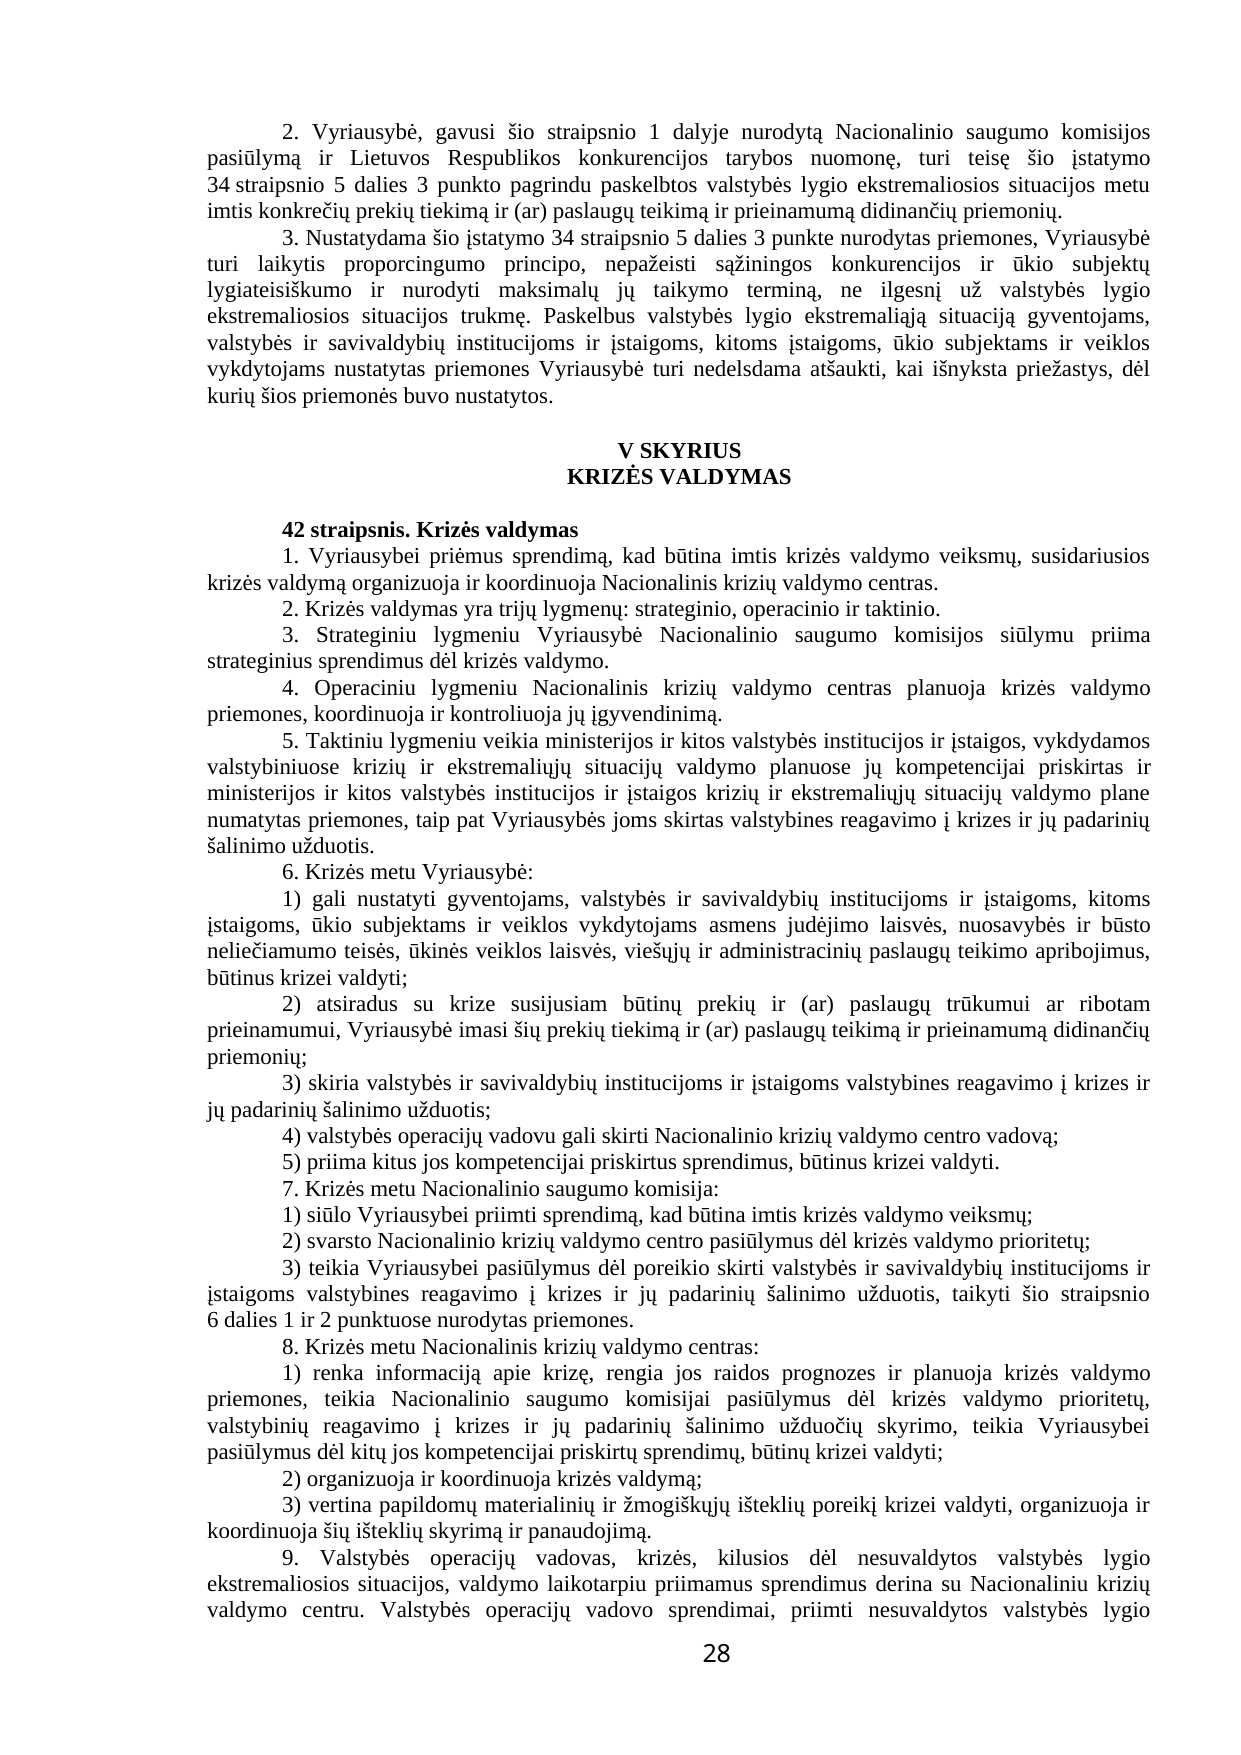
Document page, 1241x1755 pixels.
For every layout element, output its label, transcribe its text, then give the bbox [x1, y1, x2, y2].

text 1. Vyriausybei priėmus sprendimą, kad būtina imtis krizės valdymo veiksmų, susidariusios krizės valdymą organizuoja ir koordinuoja Nacionalinis krizių valdymo centras. [207, 542, 1152, 595]
text 6. Krizės metu Vyriausybė: [207, 858, 1152, 885]
text 1) gali nustatyti gyventojams, valstybės ir savivaldybių institucijoms ir įstaigoms, kitoms įstaigoms, ūkio subjektams ir veiklos vykdytojams asmens judėjimo laisvės, nuosavybės ir būsto neliečiamumo teisės, ūkinės veiklos laisvės, viešųjų ir administracinių paslaugų teikimo apribojimus, būtinus krizei valdyti; [207, 885, 1152, 990]
text 7. Krizės metu Nacionalinio saugumo komisija: [207, 1175, 1152, 1201]
text 1) siūlo Vyriausybei priimti sprendimą, kad būtina imtis krizės valdymo veiksmų; [207, 1201, 1152, 1227]
text 2. Krizės valdymas yra trijų lygmenų: strateginio, operacinio ir taktinio. [207, 595, 1152, 621]
text 42 straipsnis. Krizės valdymas [207, 516, 1152, 542]
text 2) organizuoja ir koordinuoja krizės valdymą; [207, 1464, 1152, 1491]
text 9. Valstybės operacijų vadovas, krizės, kilusios dėl nesuvaldytos valstybės lygio ekstremaliosios situacijos, valdymo laikotarpiu priimamus sprendimus derina su Nacionaliniu krizių valdymo centru. Valstybės operacijų vadovo sprendimai, priimti nesuvaldytos valstybės lygio [207, 1544, 1152, 1623]
text 4. Operaciniu lygmeniu Nacionalinis krizių valdymo centras planuoja krizės valdymo priemones, koordinuoja ir kontroliuoja jų įgyvendinimą. [207, 674, 1152, 727]
text 5. Taktiniu lygmeniu veikia ministerijos ir kitos valstybės institucijos ir įstaigos, vykdydamos valstybiniuose krizių ir ekstremaliųjų situacijų valdymo planuose jų kompetencijai priskirtas ir ministerijos ir kitos valstybės institucijos ir įstaigos krizių ir ekstremaliųjų situacijų valdymo plane numatytas priemones, taip pat Vyriausybės joms skirtas valstybines reagavimo į krizes ir jų padarinių šalinimo užduotis. [207, 727, 1152, 858]
text 8. Krizės metu Nacionalinis krizių valdymo centras: [207, 1333, 1152, 1359]
text 3) vertina papildomų materialinių ir žmogiškųjų išteklių poreikį krizei valdyti, organizuoja ir koordinuoja šių išteklių skyrimą ir panaudojimą. [207, 1491, 1152, 1544]
text V SKYRIUS [207, 437, 1152, 463]
text 3) skiria valstybės ir savivaldybių institucijoms ir įstaigoms valstybines reagavimo į krizes ir jų padarinių šalinimo užduotis; [207, 1069, 1152, 1122]
text 2. Vyriausybė, gavusi šio straipsnio 1 dalyje nurodytą Nacionalinio saugumo komisijos pasiūlymą ir Lietuvos Respublikos konkurencijos tarybos nuomonę, turi teisę šio įstatymo 34 straipsnio 5 dalies 3 punkto pagrindu paskelbtos valstybės lygio ekstremaliosios situacijos metu imtis konkrečių prekių tiekimą ir (ar) paslaugų teikimą ir prieinamumą didinančių priemonių. [207, 118, 1152, 223]
text 4) valstybės operacijų vadovu gali skirti Nacionalinio krizių valdymo centro vadovą; [207, 1122, 1152, 1148]
text 2) svarsto Nacionalinio krizių valdymo centro pasiūlymus dėl krizės valdymo prioritetų; [207, 1227, 1152, 1254]
text 3. Strateginiu lygmeniu Vyriausybė Nacionalinio saugumo komisijos siūlymu priima strateginius sprendimus dėl krizės valdymo. [207, 621, 1152, 674]
text 3) teikia Vyriausybei pasiūlymus dėl poreikio skirti valstybės ir savivaldybių institucijoms ir įstaigoms valstybines reagavimo į krizes ir jų padarinių šalinimo užduotis, taikyti šio straipsnio 6 dalies 1 ir 2 punktuose nurodytas priemones. [207, 1254, 1152, 1333]
text KRIZĖS VALDYMAS [207, 463, 1152, 489]
text 2) atsiradus su krize susijusiam būtinų prekių ir (ar) paslaugų trūkumui ar ribotam prieinamumui, Vyriausybė imasi šių prekių tiekimą ir (ar) paslaugų teikimą ir prieinamumą didinančių priemonių; [207, 990, 1152, 1069]
text 5) priima kitus jos kompetencijai priskirtus sprendimus, būtinus krizei valdyti. [207, 1148, 1152, 1175]
text 1) renka informaciją apie krizę, rengia jos raidos prognozes ir planuoja krizės valdymo priemones, teikia Nacionalinio saugumo komisijai pasiūlymus dėl krizės valdymo prioritetų, valstybinių reagavimo į krizes ir jų padarinių šalinimo užduočių skyrimo, teikia Vyriausybei pasiūlymus dėl kitų jos kompetencijai priskirtų sprendimų, būtinų krizei valdyti; [207, 1359, 1152, 1464]
text 3. Nustatydama šio įstatymo 34 straipsnio 5 dalies 3 punkte nurodytas priemones, Vyriausybė turi laikytis proporcingumo principo, nepažeisti sąžiningos konkurencijos ir ūkio subjektų lygiateisiškumo ir nurodyti maksimalų jų taikymo terminą, ne ilgesnį už valstybės lygio ekstremaliosios situacijos trukmę. Paskelbus valstybės lygio ekstremaliąją situaciją gyventojams, valstybės ir savivaldybių institucijoms ir įstaigoms, kitoms įstaigoms, ūkio subjektams ir veiklos vykdytojams nustatytas priemones Vyriausybė turi nedelsdama atšaukti, kai išnyksta priežastys, dėl kurių šios priemonės buvo nustatytos. [207, 223, 1152, 408]
